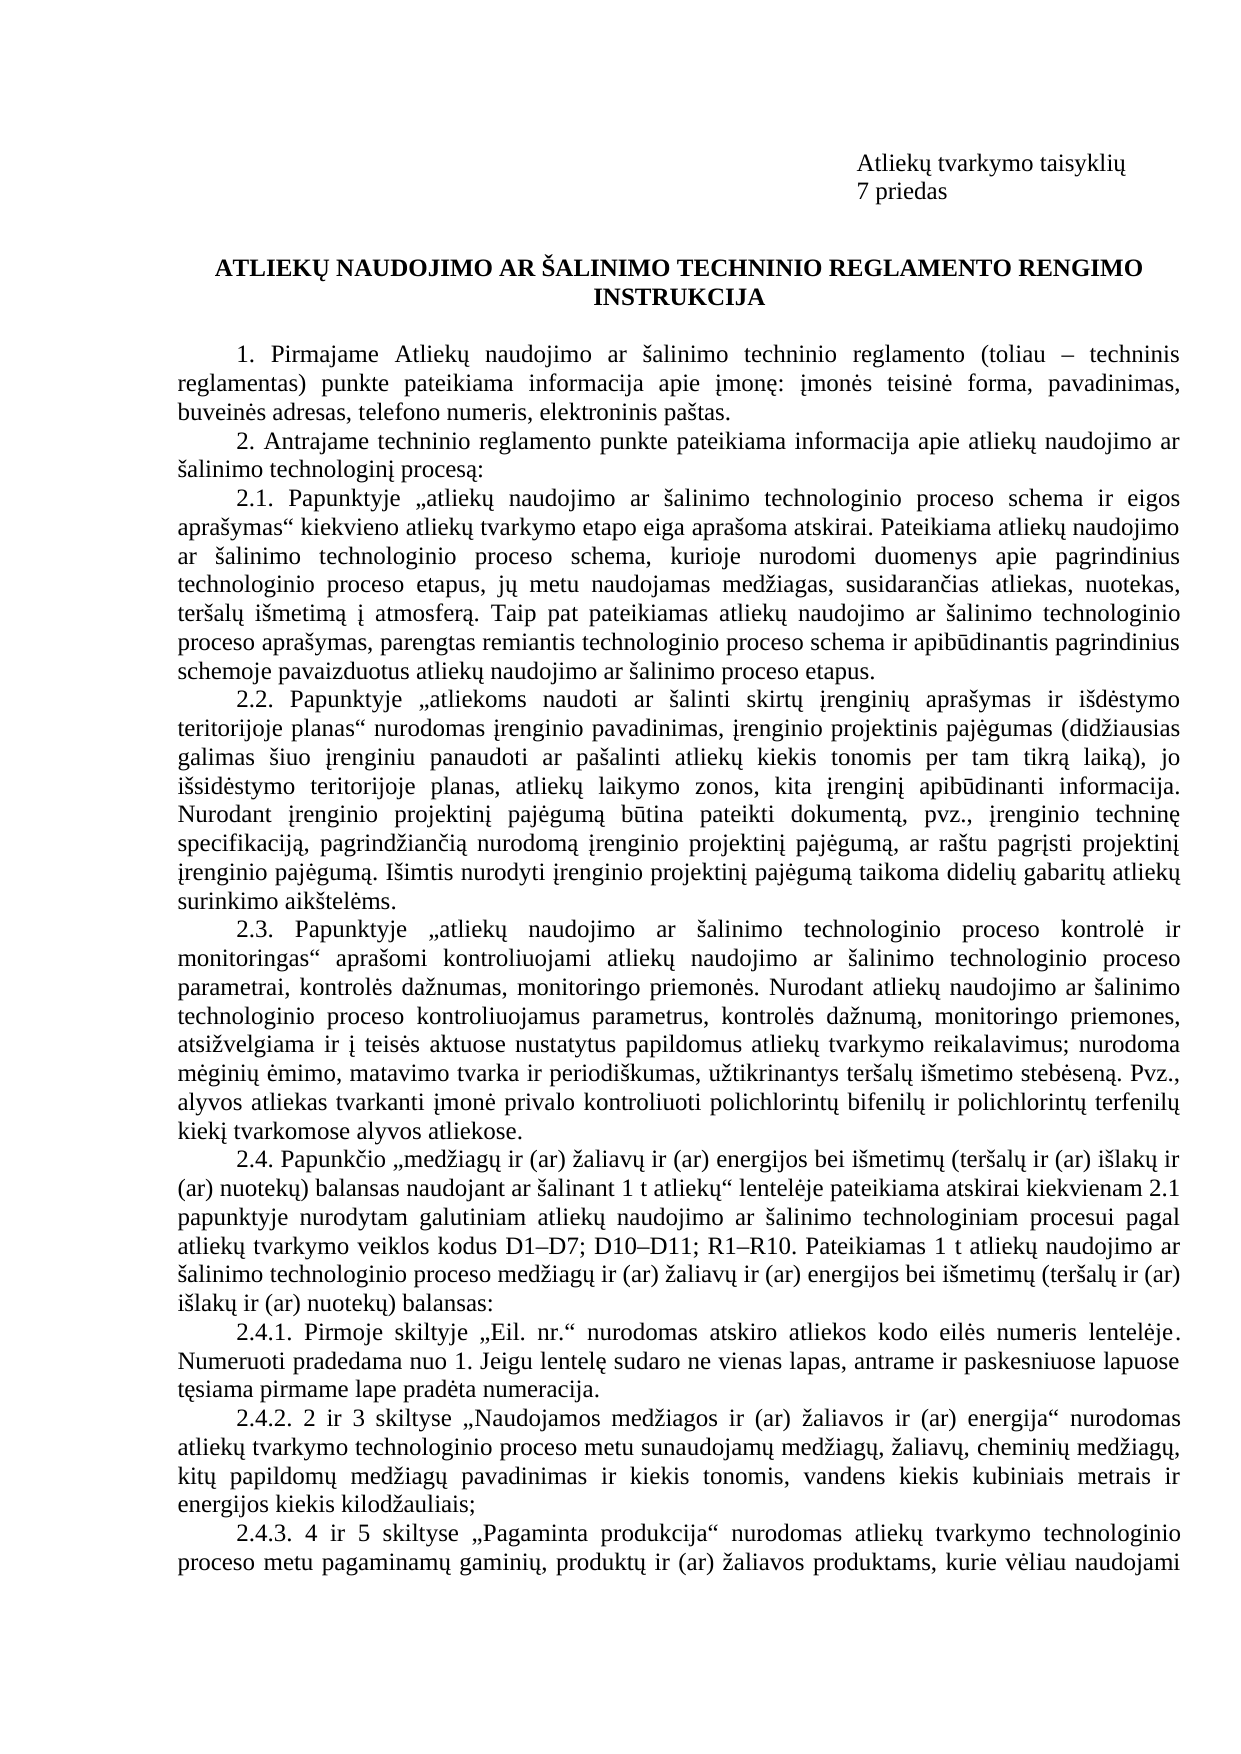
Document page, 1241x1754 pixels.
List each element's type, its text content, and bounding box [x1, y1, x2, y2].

text 2.3. Papunktyje „atliekų naudojimo ar šalinimo technologinio proceso kontrolė ir monitoringas“ aprašomi kontroliuojami atliekų naudojimo ar šalinimo technologinio proceso parametrai, kontrolės dažnumas, monitoringo priemonės. Nurodant atliekų naudojimo ar šalinimo technologinio proceso kontroliuojamus parametrus, kontrolės dažnumą, monitoringo priemones, atsižvelgiama ir į teisės aktuose nustatytus papildomus atliekų tvarkymo reikalavimus; nurodoma mėginių ėmimo, matavimo tvarka ir periodiškumas, užtikrinantys teršalų išmetimo stebėseną. Pvz., alyvos atliekas tvarkanti įmonė privalo kontroliuoti polichlorintų bifenilų ir polichlorintų terfenilų kiekį tvarkomose alyvos atliekose. [177, 914, 1181, 1144]
text 2. Antrajame techninio reglamento punkte pateikiama informacija apie atliekų naudojimo ar šalinimo technologinį procesą: [177, 426, 1181, 483]
text 2.4.3. 4 ir 5 skiltyse „Pagaminta produkcija“ nurodomas atliekų tvarkymo technologinio proceso metu pagaminamų gaminių, produktų ir (ar) žaliavos produktams, kurie vėliau naudojami [177, 1518, 1181, 1576]
text Atliekų tvarkymo taisyklių [797, 148, 1181, 176]
text 7 priedas [797, 176, 1181, 205]
text 2.4.2. 2 ir 3 skiltyse „Naudojamos medžiagos ir (ar) žaliavos ir (ar) energija“ nurodomas atliekų tvarkymo technologinio proceso metu sunaudojamų medžiagų, žaliavų, cheminių medžiagų, kitų papildomų medžiagų pavadinimas ir kiekis tonomis, vandens kiekis kubiniais metrais ir energijos kiekis kilodžauliais; [177, 1403, 1181, 1518]
text ATLIEKŲ NAUDOJIMO AR ŠALINIMO TECHNINIO REGLAMENTO RENGIMO INSTRUKCIJA [177, 253, 1181, 311]
text 2.1. Papunktyje „atliekų naudojimo ar šalinimo technologinio proceso schema ir eigos aprašymas“ kiekvieno atliekų tvarkymo etapo eiga aprašoma atskirai. Pateikiama atliekų naudojimo ar šalinimo technologinio proceso schema, kurioje nurodomi duomenys apie pagrindinius technologinio proceso etapus, jų metu naudojamas medžiagas, susidarančias atliekas, nuotekas, teršalų išmetimą į atmosferą. Taip pat pateikiamas atliekų naudojimo ar šalinimo technologinio proceso aprašymas, parengtas remiantis technologinio proceso schema ir apibūdinantis pagrindinius schemoje pavaizduotus atliekų naudojimo ar šalinimo proceso etapus. [177, 483, 1181, 684]
text 2.4. Papunkčio „medžiagų ir (ar) žaliavų ir (ar) energijos bei išmetimų (teršalų ir (ar) išlakų ir (ar) nuotekų) balansas naudojant ar šalinant 1 t atliekų“ lentelėje pateikiama atskirai kiekvienam 2.1 papunktyje nurodytam galutiniam atliekų naudojimo ar šalinimo technologiniam procesui pagal atliekų tvarkymo veiklos kodus D1–D7; D10–D11; R1–R10. Pateikiamas 1 t atliekų naudojimo ar šalinimo technologinio proceso medžiagų ir (ar) žaliavų ir (ar) energijos bei išmetimų (teršalų ir (ar) išlakų ir (ar) nuotekų) balansas: [177, 1144, 1181, 1317]
text 2.4.1. Pirmoje skiltyje „Eil. nr.“ nurodomas atskiro atliekos kodo eilės numeris lentelėje. Numeruoti pradedama nuo 1. Jeigu lentelę sudaro ne vienas lapas, antrame ir paskesniuose lapuose tęsiama pirmame lape pradėta numeracija. [177, 1317, 1181, 1403]
text 1. Pirmajame Atliekų naudojimo ar šalinimo techninio reglamento (toliau – techninis reglamentas) punkte pateikiama informacija apie įmonę: įmonės teisinė forma, pavadinimas, buveinės adresas, telefono numeris, elektroninis paštas. [177, 339, 1181, 426]
text 2.2. Papunktyje „atliekoms naudoti ar šalinti skirtų įrenginių aprašymas ir išdėstymo teritorijoje planas“ nurodomas įrenginio pavadinimas, įrenginio projektinis pajėgumas (didžiausias galimas šiuo įrenginiu panaudoti ar pašalinti atliekų kiekis tonomis per tam tikrą laiką), jo išsidėstymo teritorijoje planas, atliekų laikymo zonos, kita įrenginį apibūdinanti informacija. Nurodant įrenginio projektinį pajėgumą būtina pateikti dokumentą, pvz., įrenginio techninę specifikaciją, pagrindžiančią nurodomą įrenginio projektinį pajėgumą, ar raštu pagrįsti projektinį įrenginio pajėgumą. Išimtis nurodyti įrenginio projektinį pajėgumą taikoma didelių gabaritų atliekų surinkimo aikštelėms. [177, 684, 1181, 914]
